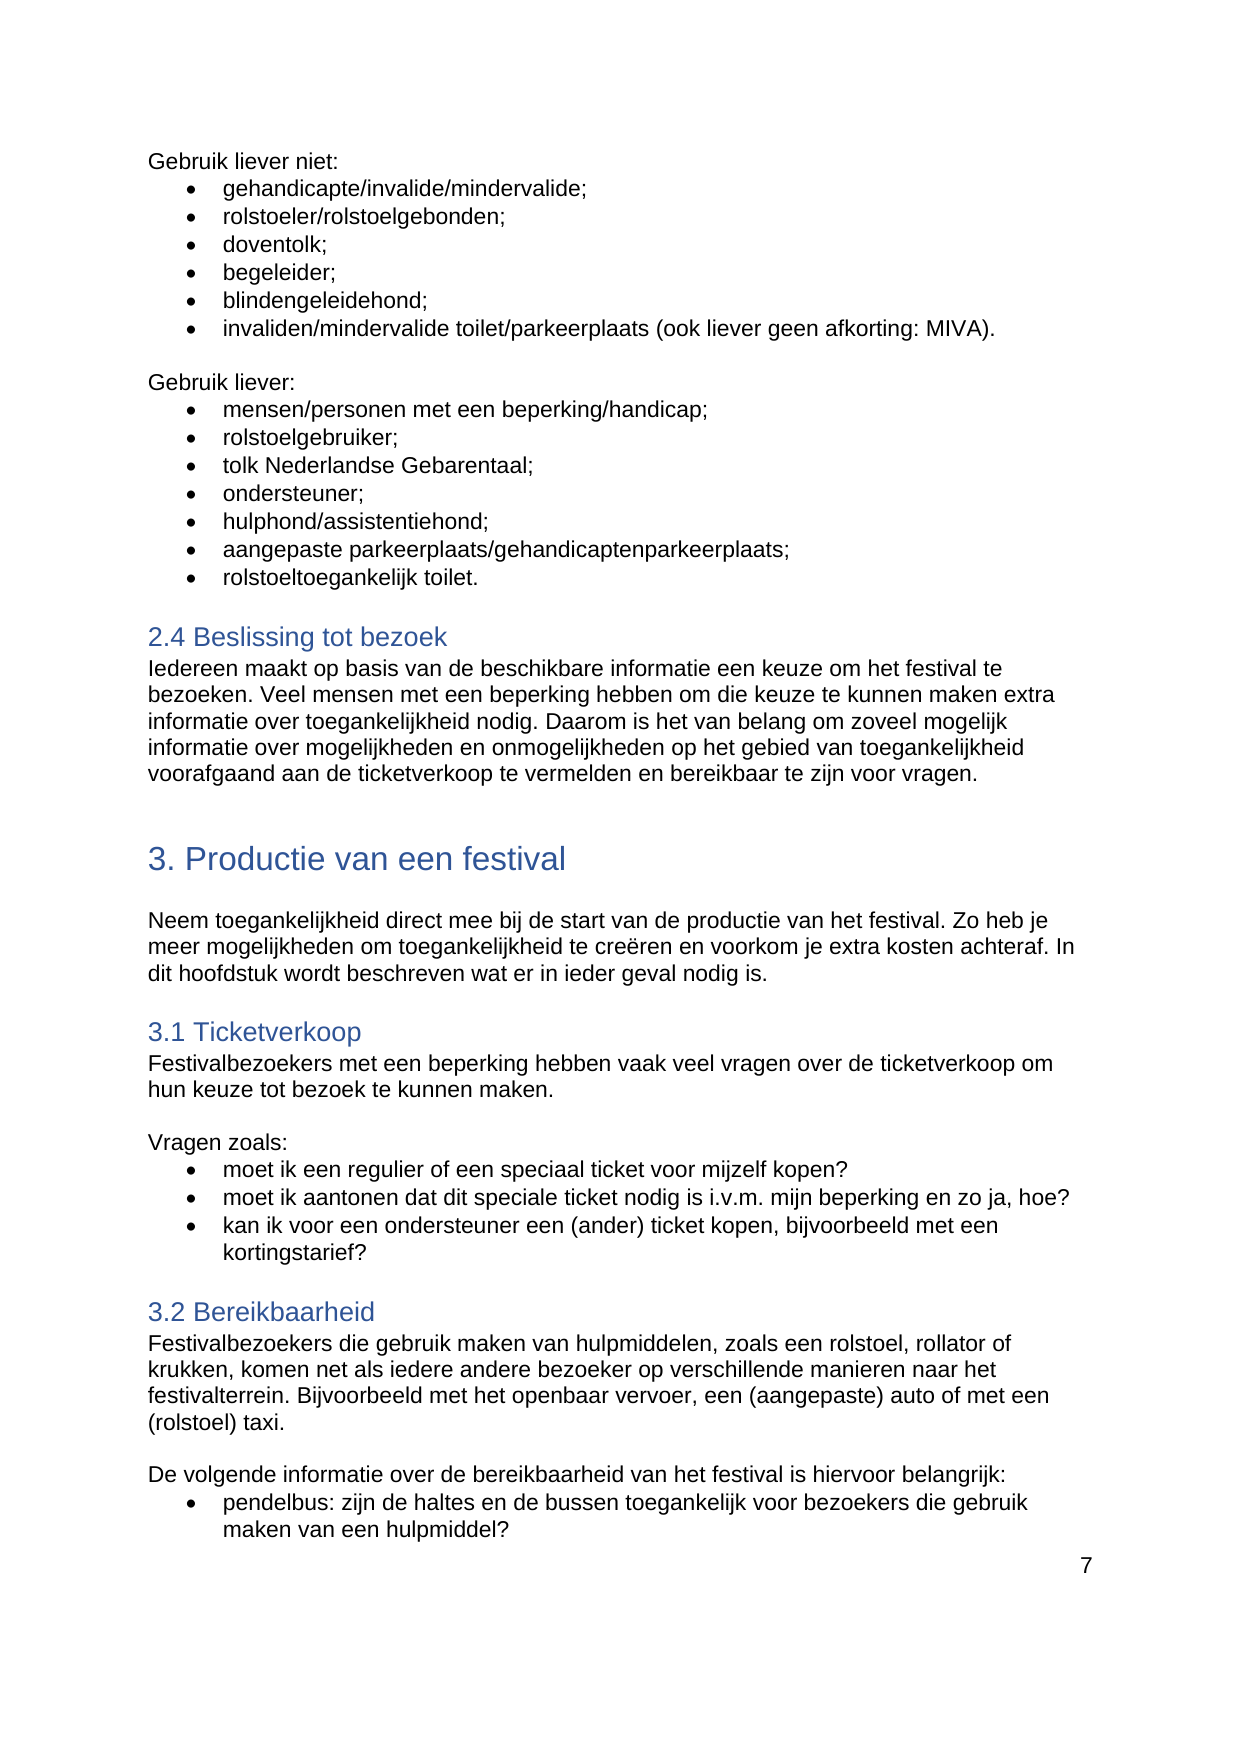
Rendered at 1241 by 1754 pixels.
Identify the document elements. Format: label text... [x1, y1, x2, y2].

text De volgende informatie over de bereikbaarheid van het festival is hiervoor belangrijk: [148, 1461, 1093, 1488]
text Iedereen maakt op basis van de beschikbare informatie een keuze om het festival te bezoeken. Veel mensen met een beperking hebben om die keuze te kunnen maken extra informatie over toegankelijkheid nodig. Daarom is het van belang om zoveel mogelijk informatie over mogelijkheden en onmogelijkheden op het gebied van toegankelijkheid voorafgaand aan de ticketverkoop te vermelden en bereikbaar te zijn voor vragen. [148, 655, 1093, 787]
subtitle 3.1 Ticketverkoop [148, 1016, 1093, 1048]
text Vragen zoals: [148, 1129, 1093, 1155]
list tolk Nederlandse Gebarentaal; [185, 451, 1093, 479]
list kan ik voor een ondersteuner een (ander) ticket kopen, bijvoorbeeld met een kortingstarief? [185, 1211, 1093, 1266]
subtitle 3.2 Bereikbaarheid [148, 1296, 1093, 1327]
text Gebruik liever: [148, 368, 1093, 395]
list gehandicapte/invalide/mindervalide; [185, 174, 1093, 202]
subtitle 3. Productie van een festival [148, 839, 1093, 878]
text Festivalbezoekers met een beperking hebben vaak veel vragen over de ticketverkoop om hun keuze tot bezoek te kunnen maken. [148, 1050, 1093, 1102]
list rolstoeler/rolstoelgebonden; [185, 202, 1093, 230]
list rolstoelgebruiker; [185, 423, 1093, 451]
list rolstoeltoegankelijk toilet. [185, 563, 1093, 591]
list pendelbus: zijn de haltes en de bussen toegankelijk voor bezoekers die gebruik maken van een hulpmiddel? [185, 1488, 1093, 1542]
list hulphond/assistentiehond; [185, 507, 1093, 535]
text Neem toegankelijkheid direct mee bij de start van de productie van het festival. Zo heb je meer mogelijkheden om toegankelijkheid te creëren en voorkom je extra kosten achteraf. In dit hoofdstuk wordt beschreven wat er in ieder geval nodig is. [148, 907, 1093, 986]
list moet ik aantonen dat dit speciale ticket nodig is i.v.m. mijn beperking en zo ja, hoe? [185, 1183, 1093, 1211]
list blindengeleidehond; [185, 286, 1093, 314]
text Festivalbezoekers die gebruik maken van hulpmiddelen, zoals een rolstoel, rollator of krukken, komen net als iedere andere bezoeker op verschillende manieren naar het festivalterrein. Bijvoorbeeld met het openbaar vervoer, een (aangepaste) auto of met een (rolstoel) taxi. [148, 1329, 1093, 1435]
list doventolk; [185, 230, 1093, 258]
list ondersteuner; [185, 479, 1093, 507]
subtitle 2.4 Beslissing tot bezoek [148, 621, 1093, 653]
list moet ik een regulier of een speciaal ticket voor mijzelf kopen? [185, 1155, 1093, 1183]
list aangepaste parkeerplaats/gehandicaptenparkeerplaats; [185, 535, 1093, 563]
list invaliden/mindervalide toilet/parkeerplaats (ook liever geen afkorting: MIVA). [185, 314, 1093, 342]
list mensen/personen met een beperking/handicap; [185, 395, 1093, 423]
text Gebruik liever niet: [148, 148, 1093, 174]
list begeleider; [185, 258, 1093, 286]
